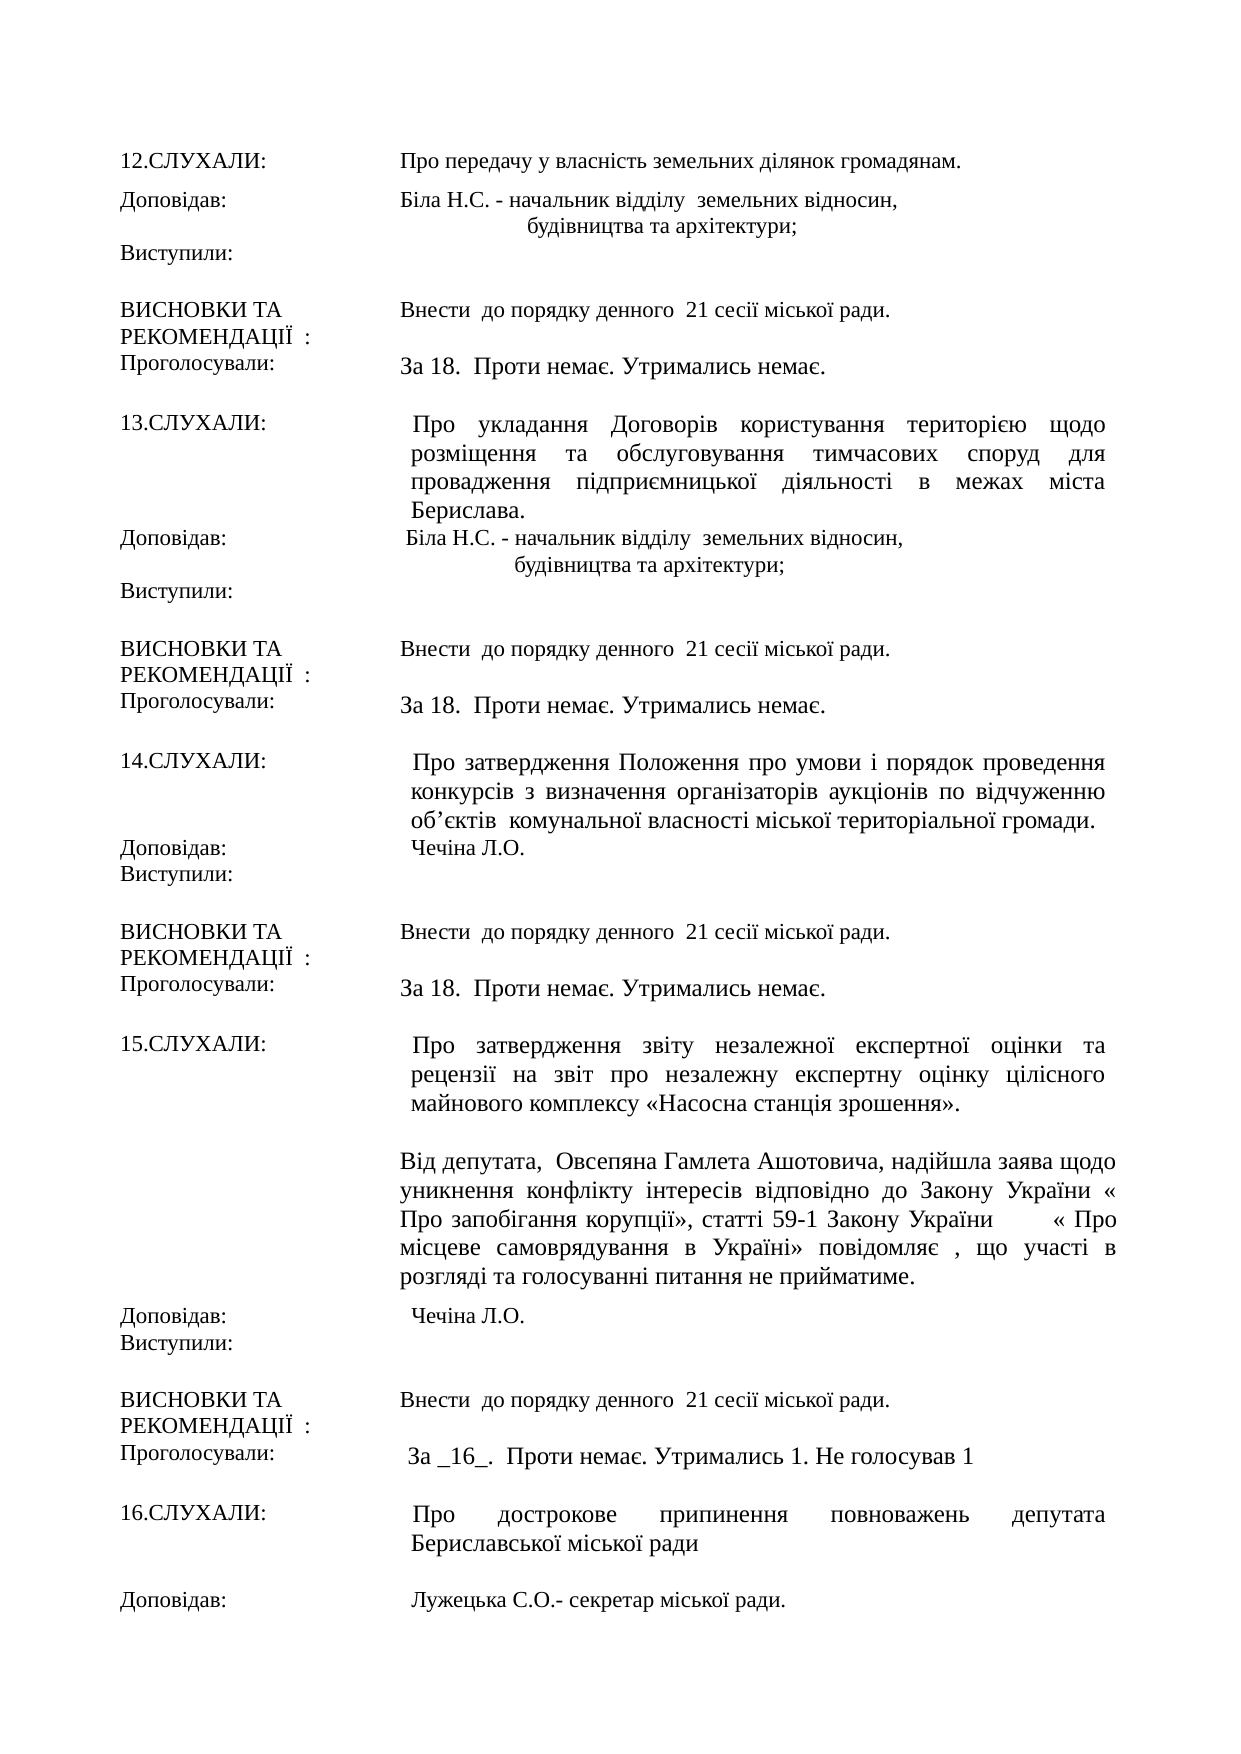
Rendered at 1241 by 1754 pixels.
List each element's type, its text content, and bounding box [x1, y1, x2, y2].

table_cell За 18. Проти немає. Утримались немає. [389, 323, 1128, 409]
table_cell [109, 118, 388, 147]
table_cell Доповідав: [109, 524, 388, 577]
table_header Про укладання Договорів користування територією щодо розміщення та обслуговування тимчасових споруд для провадження підприємницької діяльності в межах міста Берислава. [389, 409, 1128, 524]
table_cell Чечіна Л.О. [388, 1303, 1128, 1329]
table_cell Біла Н.С. - начальник відділу земельних відносин, будівництва та архітектури; [389, 524, 1128, 577]
table_cell ВИСНОВКИ ТА [109, 296, 388, 323]
table_header 12.СЛУХАЛИ: [109, 147, 388, 186]
table_cell ВИСНОВКИ ТА [109, 635, 388, 661]
table_header Про передачу у власність земельних ділянок громадянам. [389, 147, 1128, 186]
table_cell Доповідав: [109, 1586, 388, 1612]
table_cell Виступили: [109, 239, 388, 296]
table_cell Виступили: [109, 577, 388, 634]
table_header Про затвердження звіту незалежної експертної оцінки та рецензії на звіт про незалежну експертну оцінку цілісного майнового комплексу «Насосна станція зрошення». Від депутата, Овсепяна Гамлета Ашотовича, надійшла заява щодо уникнення конфлікту інтересів відповідно до Закону України « Про запобігання корупції», статті 59-1 Закону України « Про місцеве самоврядування в Україні» повідомляє , що участі в розгляді та голосуванні питання не прийматиме. [388, 1030, 1128, 1302]
table_cell Лужецька С.О.- секретар міської ради. [389, 1586, 1128, 1612]
table_header 15.СЛУХАЛИ: [109, 1030, 388, 1302]
table_cell Внести до порядку денного 21 сесії міської ради. [389, 918, 1128, 944]
table_cell РЕКОМЕНДАЦІЇ : Проголосували: [109, 944, 388, 1030]
table_cell ВИСНОВКИ ТА [109, 1386, 388, 1413]
table_cell ВИСНОВКИ ТА [109, 918, 388, 944]
table_cell [389, 118, 1128, 147]
table_header 14.СЛУХАЛИ: [109, 747, 388, 834]
table_cell Біла Н.С. - начальник відділу земельних відносин, будівництва та архітектури; [389, 186, 1128, 239]
table_header Про дострокове припинення повноважень депутата Бериславської міської ради [389, 1499, 1128, 1586]
table_cell [389, 860, 1128, 918]
table_cell Внести до порядку денного 21 сесії міської ради. [389, 296, 1128, 323]
table_cell За 18. Проти немає. Утримались немає. [389, 661, 1128, 747]
table_cell Виступили: [109, 1329, 388, 1386]
table_header 13.СЛУХАЛИ: [109, 409, 388, 524]
table_cell [388, 1329, 1128, 1386]
table_header 16.СЛУХАЛИ: [109, 1499, 388, 1586]
table_cell За 18. Проти немає. Утримались немає. [389, 944, 1128, 1030]
table_cell Виступили: [109, 860, 388, 918]
table_cell Доповідав: [109, 1303, 388, 1329]
table_cell Внести до порядку денного 21 сесії міської ради. [389, 635, 1128, 661]
table_cell РЕКОМЕНДАЦІЇ : Проголосували: [109, 1413, 388, 1499]
table_cell РЕКОМЕНДАЦІЇ : Проголосували: [109, 323, 388, 409]
table_cell [389, 239, 1128, 296]
table_cell РЕКОМЕНДАЦІЇ : Проголосували: [109, 661, 388, 747]
table_cell Доповідав: [109, 834, 388, 860]
table_cell Чечіна Л.О. [389, 834, 1128, 860]
table_header Про затвердження Положення про умови і порядок проведення конкурсів з визначення організаторів аукціонів по відчуженню об’єктів комунальної власності міської територіальної громади. [389, 747, 1128, 834]
table_cell За _16_. Проти немає. Утримались 1. Не голосував 1 [388, 1413, 1128, 1499]
table_cell Доповідав: [109, 186, 388, 239]
table_cell [389, 577, 1128, 634]
table_cell Внести до порядку денного 21 сесії міської ради. [388, 1386, 1128, 1413]
